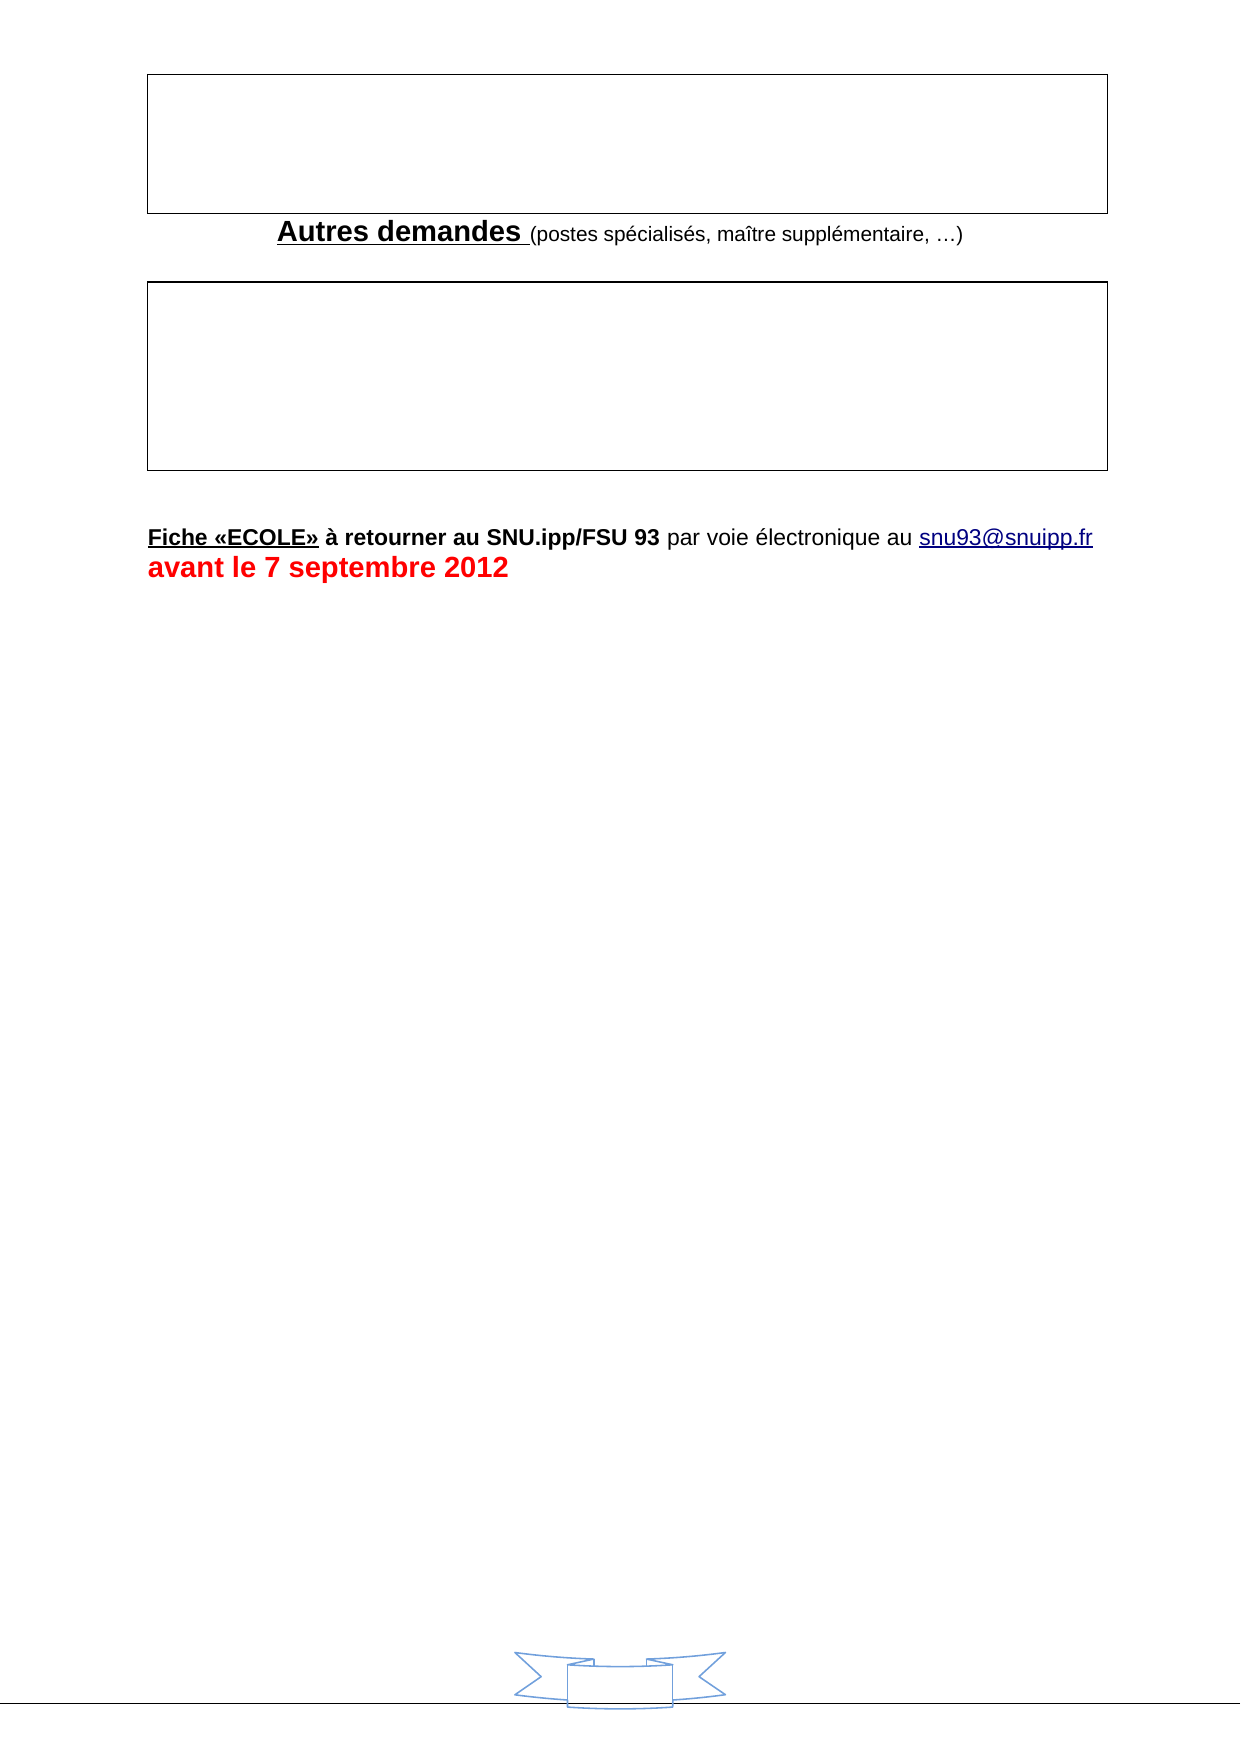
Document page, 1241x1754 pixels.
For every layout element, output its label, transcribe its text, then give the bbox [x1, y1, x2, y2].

table_cell [148, 75, 1107, 213]
text Autres demandes (postes spécialisés, maître supplémentaire, …) [148, 214, 1093, 248]
table_header [148, 283, 1107, 470]
text Fiche «ECOLE» à retourner au SNU.ipp/FSU 93 par voie électronique au snu93@snuipp.fr avant le 7 septembre 2012 [148, 524, 1093, 583]
